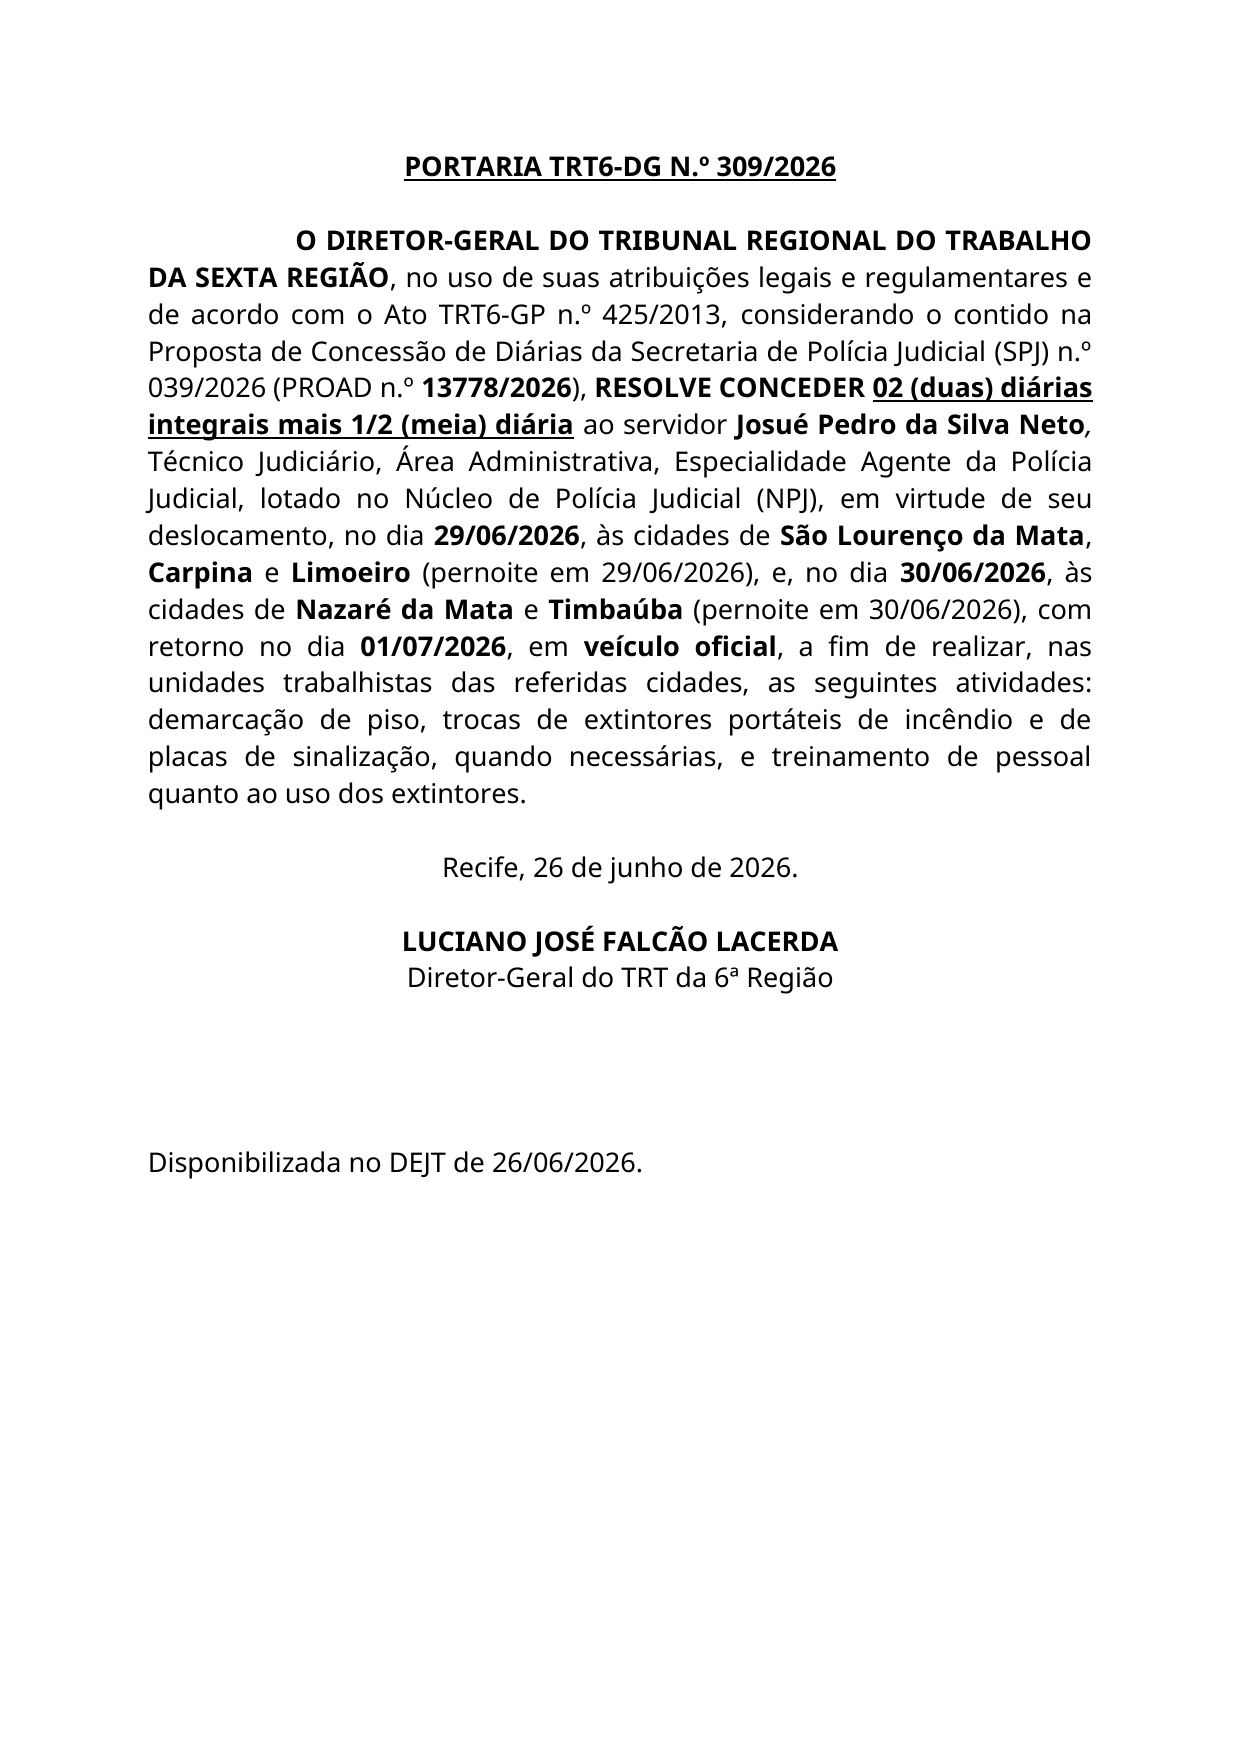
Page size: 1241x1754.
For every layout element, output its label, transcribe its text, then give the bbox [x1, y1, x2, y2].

text O DIRETOR-GERAL DO TRIBUNAL REGIONAL DO TRABALHO DA SEXTA REGIÃO, no uso de suas atribuições legais e regulamentares e de acordo com o Ato TRT6-GP n.º 425/2013, considerando o contido na Proposta de Concessão de Diárias da Secretaria de Polícia Judicial (SPJ) n.º 039/2026 (PROAD n.º 13778/2026), RESOLVE CONCEDER 02 (duas) diárias integrais mais 1/2 (meia) diária ao servidor Josué Pedro da Silva Neto, Técnico Judiciário, Área Administrativa, Especialidade Agente da Polícia Judicial, lotado no Núcleo de Polícia Judicial (NPJ), em virtude de seu deslocamento, no dia 29/06/2026, às cidades de São Lourenço da Mata, Carpina e Limoeiro (pernoite em 29/06/2026), e, no dia 30/06/2026, às cidades de Nazaré da Mata e Timbaúba (pernoite em 30/06/2026), com retorno no dia 01/07/2026, em veículo oficial, a fim de realizar, nas unidades trabalhistas das referidas cidades, as seguintes atividades: demarcação de piso, trocas de extintores portáteis de incêndio e de placas de sinalização, quando necessárias, e treinamento de pessoal quanto ao uso dos extintores. [148, 221, 1093, 811]
text Recife, 26 de junho de 2026. [148, 848, 1093, 885]
text Disponibilizada no DEJT de 26/06/2026. [148, 1143, 1093, 1180]
text LUCIANO JOSÉ FALCÃO LACERDA [148, 922, 1093, 959]
text Diretor-Geral do TRT da 6ª Região [148, 959, 1093, 996]
text PORTARIA TRT6-DG N.º 309/2026 [147, 148, 1093, 184]
